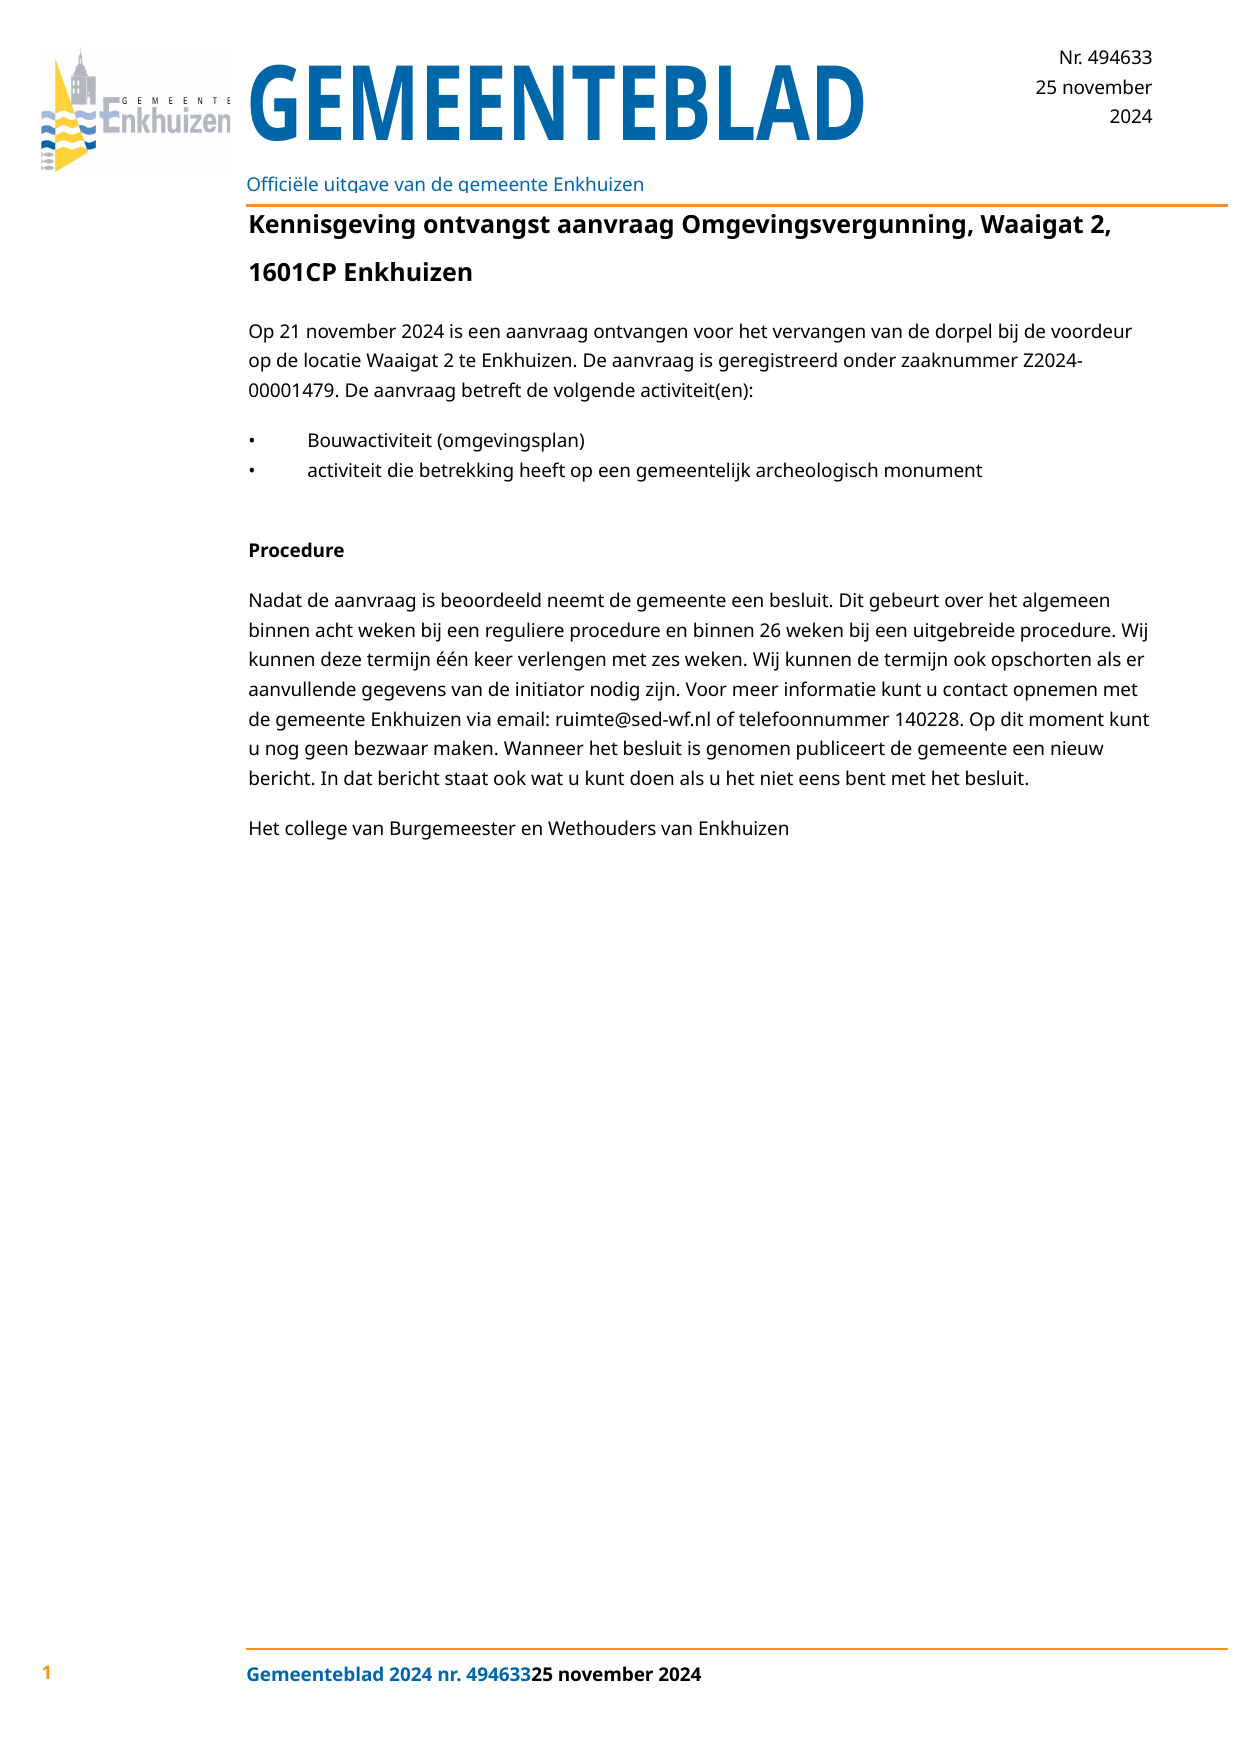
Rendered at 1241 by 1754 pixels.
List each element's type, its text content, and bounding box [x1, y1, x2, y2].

list Bouwactiviteit (omgevingsplan) [248, 427, 1152, 453]
text Nadat de aanvraag is beoordeeld neemt de gemeente een besluit. Dit gebeurt over het algemeen binnen acht weken bij een reguliere procedure en binnen 26 weken bij een uitgebreide procedure. Wij kunnen deze termijn één keer verlengen met zes weken. Wij kunnen de termijn ook opschorten als er aanvullende gegevens van de initiator nodig zijn. Voor meer informatie kunt u contact opnemen met de gemeente Enkhuizen via email: ruimte@sed-wf.nl of telefoonnummer 140228. Op dit moment kunt u nog geen bezwaar maken. Wanneer het besluit is genomen publiceert de gemeente een nieuw bericht. In dat bericht staat ook wat u kunt doen als u het niet eens bent met het besluit. [248, 587, 1152, 791]
list activiteit die betrekking heeft op een gemeentelijk archeologisch monument [248, 457, 1152, 483]
text Kennisgeving ontvangst aanvraag Omgevingsvergunning, Waaigat 2, 1601CP Enkhuizen [248, 207, 1152, 288]
text Procedure [248, 537, 1152, 563]
text Het college van Burgemeester en Wethouders van Enkhuizen [248, 815, 1152, 841]
picture [41, 47, 231, 172]
text Op 21 november 2024 is een aanvraag ontvangen voor het vervangen van de dorpel bij de voordeur op de locatie Waaigat 2 te Enkhuizen. De aanvraag is geregistreerd onder zaaknummer Z2024-00001479. De aanvraag betreft de volgende activiteit(en): [248, 318, 1152, 403]
